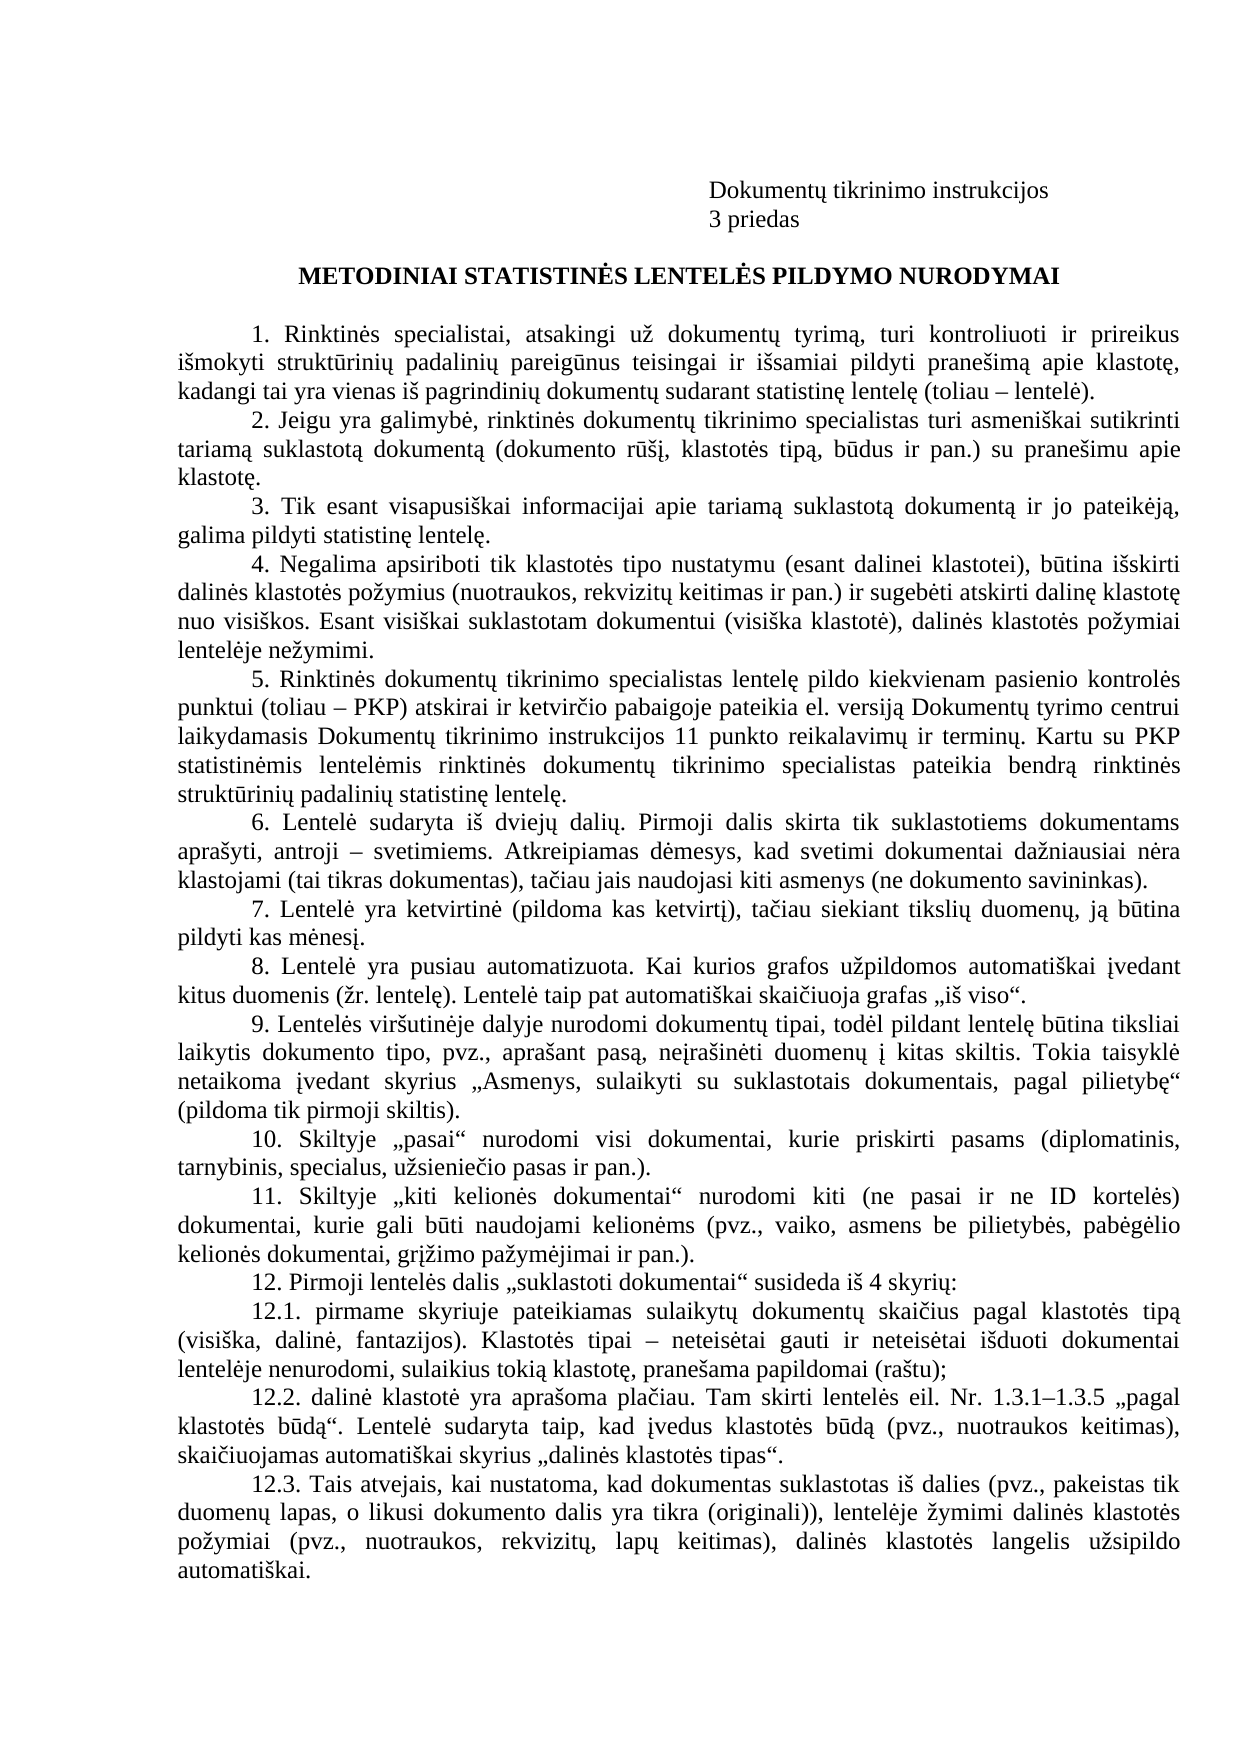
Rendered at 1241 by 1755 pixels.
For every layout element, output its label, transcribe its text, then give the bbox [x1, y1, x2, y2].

text 3. Tik esant visapusiškai informacijai apie tariamą suklastotą dokumentą ir jo pateikėją, galima pildyti statistinę lentelę. [177, 491, 1181, 549]
text 12.1. pirmame skyriuje pateikiamas sulaikytų dokumentų skaičius pagal klastotės tipą (visiška, dalinė, fantazijos). Klastotės tipai – neteisėtai gauti ir neteisėtai išduoti dokumentai lentelėje nenurodomi, sulaikius tokią klastotę, pranešama papildomai (raštu); [177, 1296, 1181, 1382]
text 6. Lentelė sudaryta iš dviejų dalių. Pirmoji dalis skirta tik suklastotiems dokumentams aprašyti, antroji – svetimiems. Atkreipiamas dėmesys, kad svetimi dokumentai dažniausiai nėra klastojami (tai tikras dokumentas), tačiau jais naudojasi kiti asmenys (ne dokumento savininkas). [177, 807, 1181, 894]
text 3 priedas [177, 204, 1181, 232]
text 5. Rinktinės dokumentų tikrinimo specialistas lentelę pildo kiekvienam pasienio kontrolės punktui (toliau – PKP) atskirai ir ketvirčio pabaigoje pateikia el. versiją Dokumentų tyrimo centrui laikydamasis Dokumentų tikrinimo instrukcijos 11 punkto reikalavimų ir terminų. Kartu su PKP statistinėmis lentelėmis rinktinės dokumentų tikrinimo specialistas pateikia bendrą rinktinės struktūrinių padalinių statistinę lentelę. [177, 664, 1181, 807]
text METODINIAI STATISTINĖS LENTELĖS PILDYMO NURODYMAI [177, 261, 1181, 290]
text 2. Jeigu yra galimybė, rinktinės dokumentų tikrinimo specialistas turi asmeniškai sutikrinti tariamą suklastotą dokumentą (dokumento rūšį, klastotės tipą, būdus ir pan.) su pranešimu apie klastotę. [177, 405, 1181, 491]
text 11. Skiltyje „kiti kelionės dokumentai“ nurodomi kiti (ne pasai ir ne ID kortelės) dokumentai, kurie gali būti naudojami kelionėms (pvz., vaiko, asmens be pilietybės, pabėgėlio kelionės dokumentai, grįžimo pažymėjimai ir pan.). [177, 1181, 1181, 1267]
text 7. Lentelė yra ketvirtinė (pildoma kas ketvirtį), tačiau siekiant tikslių duomenų, ją būtina pildyti kas mėnesį. [177, 894, 1181, 951]
text 9. Lentelės viršutinėje dalyje nurodomi dokumentų tipai, todėl pildant lentelę būtina tiksliai laikytis dokumento tipo, pvz., aprašant pasą, neįrašinėti duomenų į kitas skiltis. Tokia taisyklė netaikoma įvedant skyrius „Asmenys, sulaikyti su suklastotais dokumentais, pagal pilietybę“ (pildoma tik pirmoji skiltis). [177, 1009, 1181, 1124]
text 10. Skiltyje „pasai“ nurodomi visi dokumentai, kurie priskirti pasams (diplomatinis, tarnybinis, specialus, užsieniečio pasas ir pan.). [177, 1124, 1181, 1181]
text 12.2. dalinė klastotė yra aprašoma plačiau. Tam skirti lentelės eil. Nr. 1.3.1–1.3.5 „pagal klastotės būdą“. Lentelė sudaryta taip, kad įvedus klastotės būdą (pvz., nuotraukos keitimas), skaičiuojamas automatiškai skyrius „dalinės klastotės tipas“. [177, 1382, 1181, 1469]
text 8. Lentelė yra pusiau automatizuota. Kai kurios grafos užpildomos automatiškai įvedant kitus duomenis (žr. lentelę). Lentelė taip pat automatiškai skaičiuoja grafas „iš viso“. [177, 951, 1181, 1009]
text Dokumentų tikrinimo instrukcijos [177, 175, 1181, 204]
text 4. Negalima apsiriboti tik klastotės tipo nustatymu (esant dalinei klastotei), būtina išskirti dalinės klastotės požymius (nuotraukos, rekvizitų keitimas ir pan.) ir sugebėti atskirti dalinę klastotę nuo visiškos. Esant visiškai suklastotam dokumentui (visiška klastotė), dalinės klastotės požymiai lentelėje nežymimi. [177, 549, 1181, 664]
text 12.3. Tais atvejais, kai nustatoma, kad dokumentas suklastotas iš dalies (pvz., pakeistas tik duomenų lapas, o likusi dokumento dalis yra tikra (originali)), lentelėje žymimi dalinės klastotės požymiai (pvz., nuotraukos, rekvizitų, lapų keitimas), dalinės klastotės langelis užsipildo automatiškai. [177, 1469, 1181, 1584]
text 12. Pirmoji lentelės dalis „suklastoti dokumentai“ susideda iš 4 skyrių: [177, 1267, 1181, 1296]
text 1. Rinktinės specialistai, atsakingi už dokumentų tyrimą, turi kontroliuoti ir prireikus išmokyti struktūrinių padalinių pareigūnus teisingai ir išsamiai pildyti pranešimą apie klastotę, kadangi tai yra vienas iš pagrindinių dokumentų sudarant statistinę lentelę (toliau – lentelė). [177, 319, 1181, 405]
